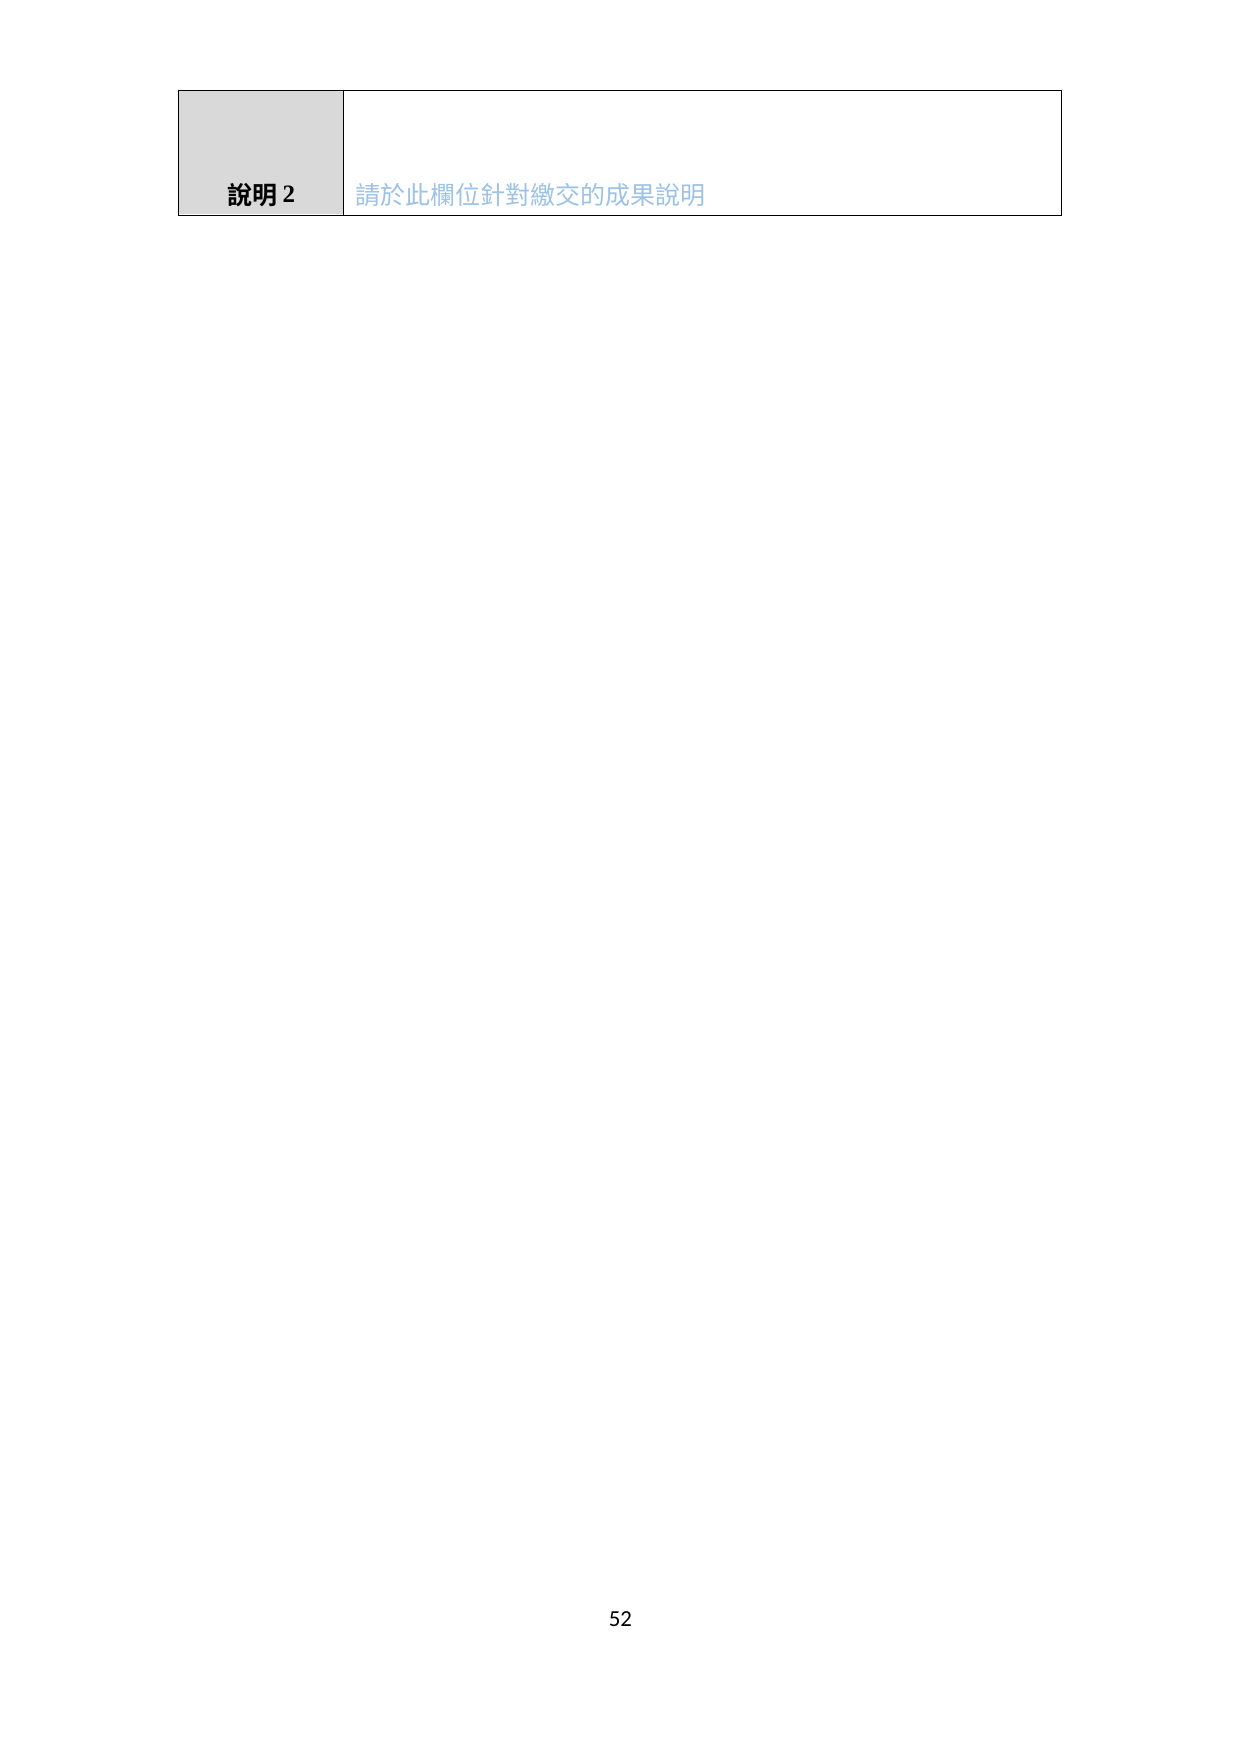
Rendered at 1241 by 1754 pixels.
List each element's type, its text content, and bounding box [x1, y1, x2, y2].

table_cell 說明2 [179, 91, 343, 214]
table_cell 請於此欄位針對繳交的成果說明 [344, 91, 1061, 214]
